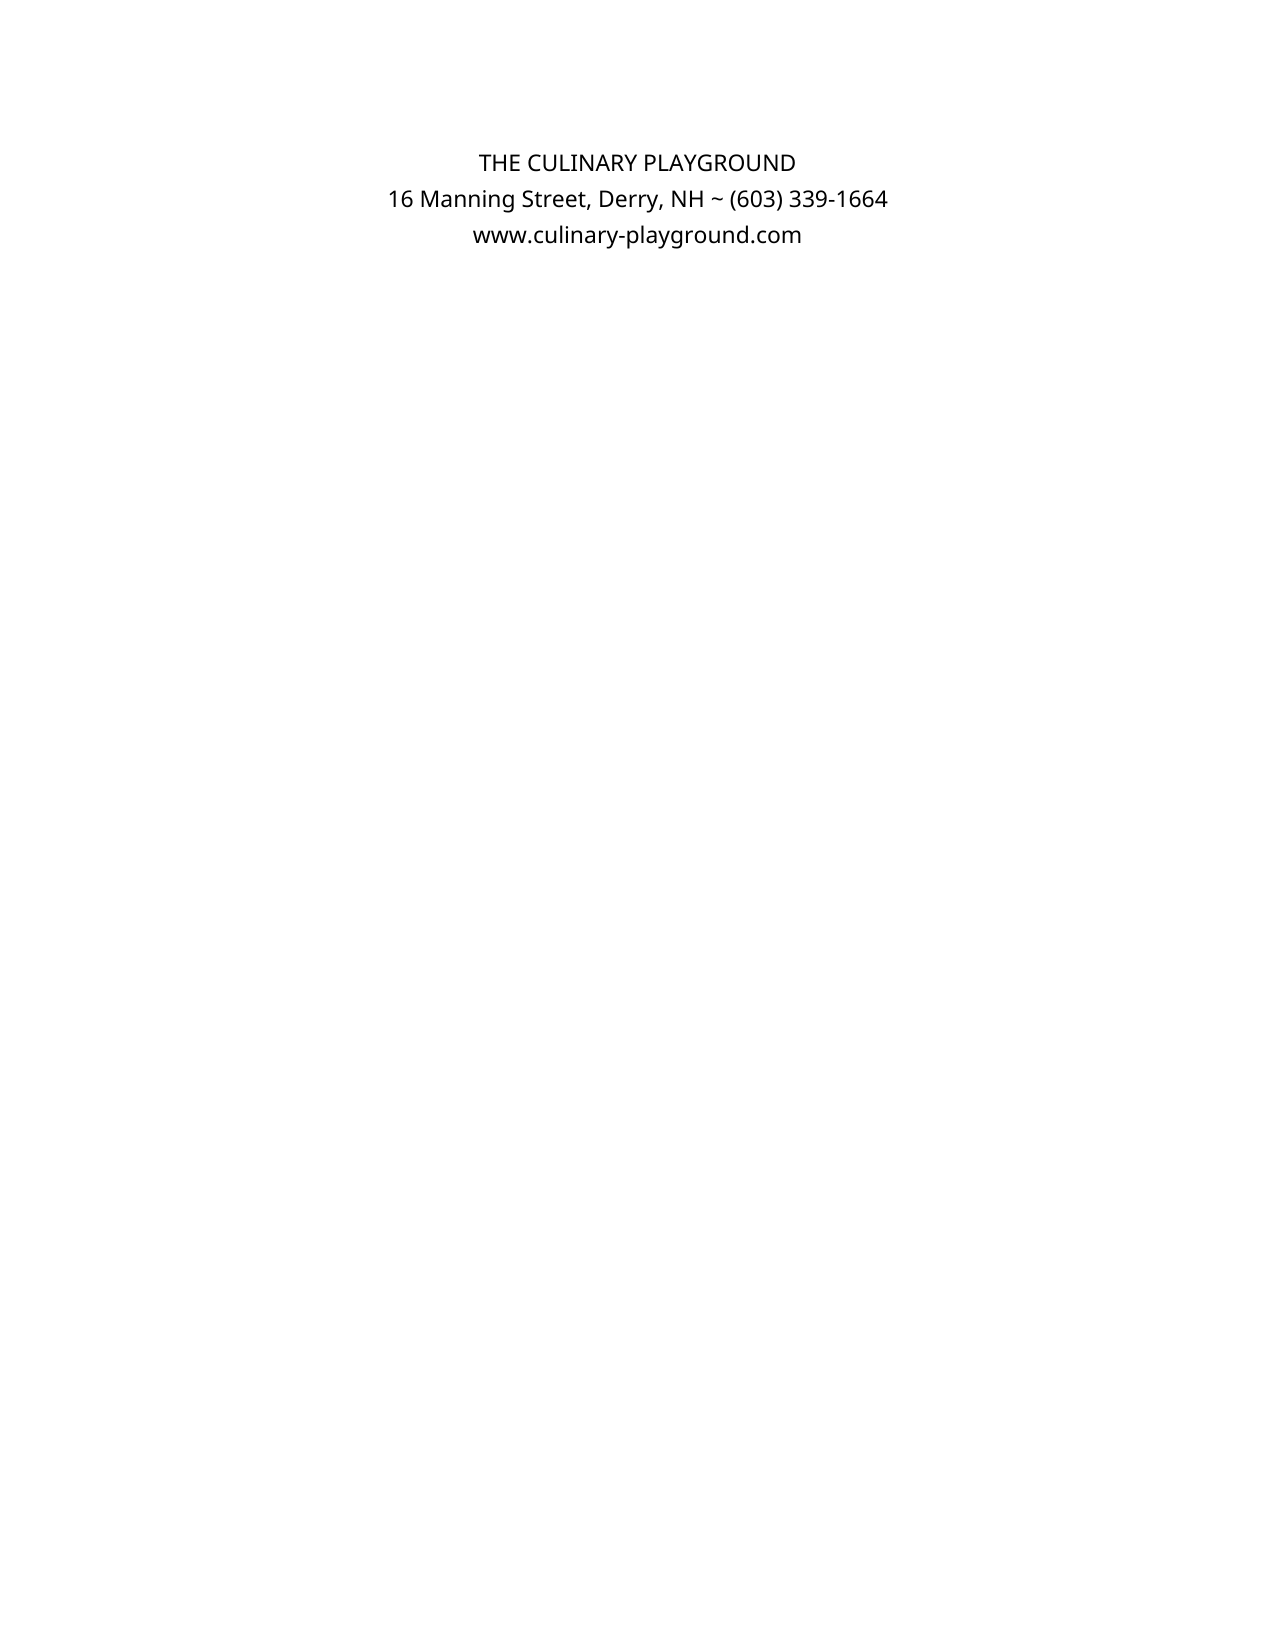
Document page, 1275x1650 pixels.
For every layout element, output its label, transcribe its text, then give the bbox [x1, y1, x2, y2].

text 16 Manning Street, Derry, NH ~ (603) 339-1664 [75, 183, 1200, 214]
text www.culinary-playground.com [75, 219, 1200, 250]
text THE CULINARY PLAYGROUND [75, 147, 1200, 178]
